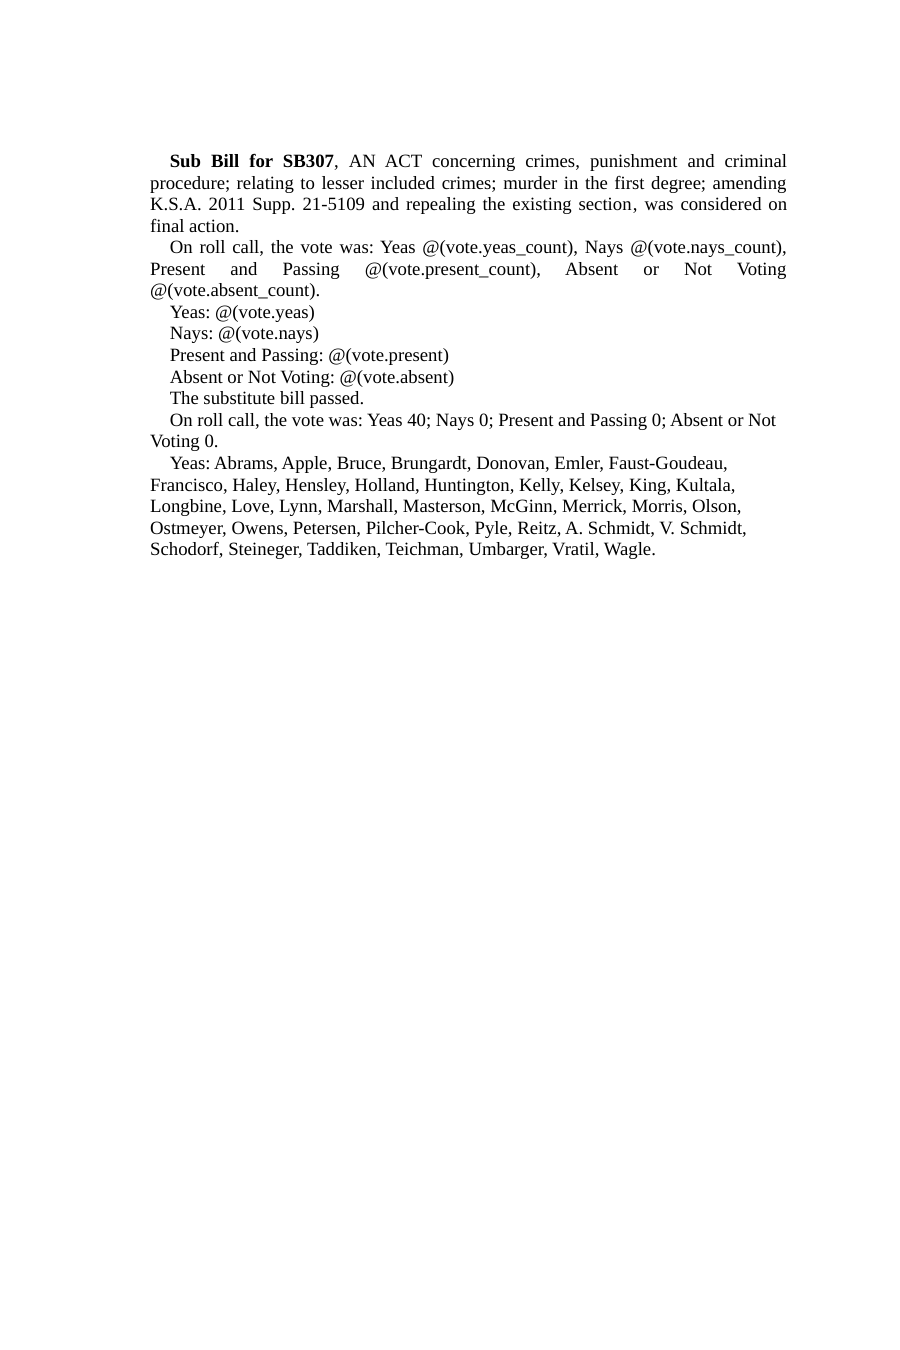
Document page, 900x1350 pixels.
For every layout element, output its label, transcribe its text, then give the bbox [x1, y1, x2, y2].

text Nays: @(vote.nays) [150, 322, 787, 344]
text Sub Bill for SB307, AN ACT concerning crimes, punishment and criminal procedure; relating to lesser included crimes; murder in the first degree; amending K.S.A. 2011 Supp. 21-5109 and repealing the existing section, was considered on final action. [150, 150, 787, 236]
text Yeas: Abrams, Apple, Bruce, Brungardt, Donovan, Emler, Faust-Goudeau, Francisco, Haley, Hensley, Holland, Huntington, Kelly, Kelsey, King, Kultala, Longbine, Love, Lynn, Marshall, Masterson, McGinn, Merrick, Morris, Olson, Ostmeyer, Owens, Petersen, Pilcher-Cook, Pyle, Reitz, A. Schmidt, V. Schmidt, Schodorf, Steineger, Taddiken, Teichman, Umbarger, Vratil, Wagle. [150, 452, 787, 560]
text Yeas: @(vote.yeas) [150, 301, 787, 322]
text Absent or Not Voting: @(vote.absent) [150, 366, 787, 387]
text On roll call, the vote was: Yeas 40; Nays 0; Present and Passing 0; Absent or Not Voting 0. [150, 409, 787, 452]
text The substitute bill passed. [150, 387, 787, 409]
text On roll call, the vote was: Yeas @(vote.yeas_count), Nays @(vote.nays_count), Present and Passing @(vote.present_count), Absent or Not Voting @(vote.absent_count). [150, 236, 787, 301]
text Present and Passing: @(vote.present) [150, 344, 787, 366]
